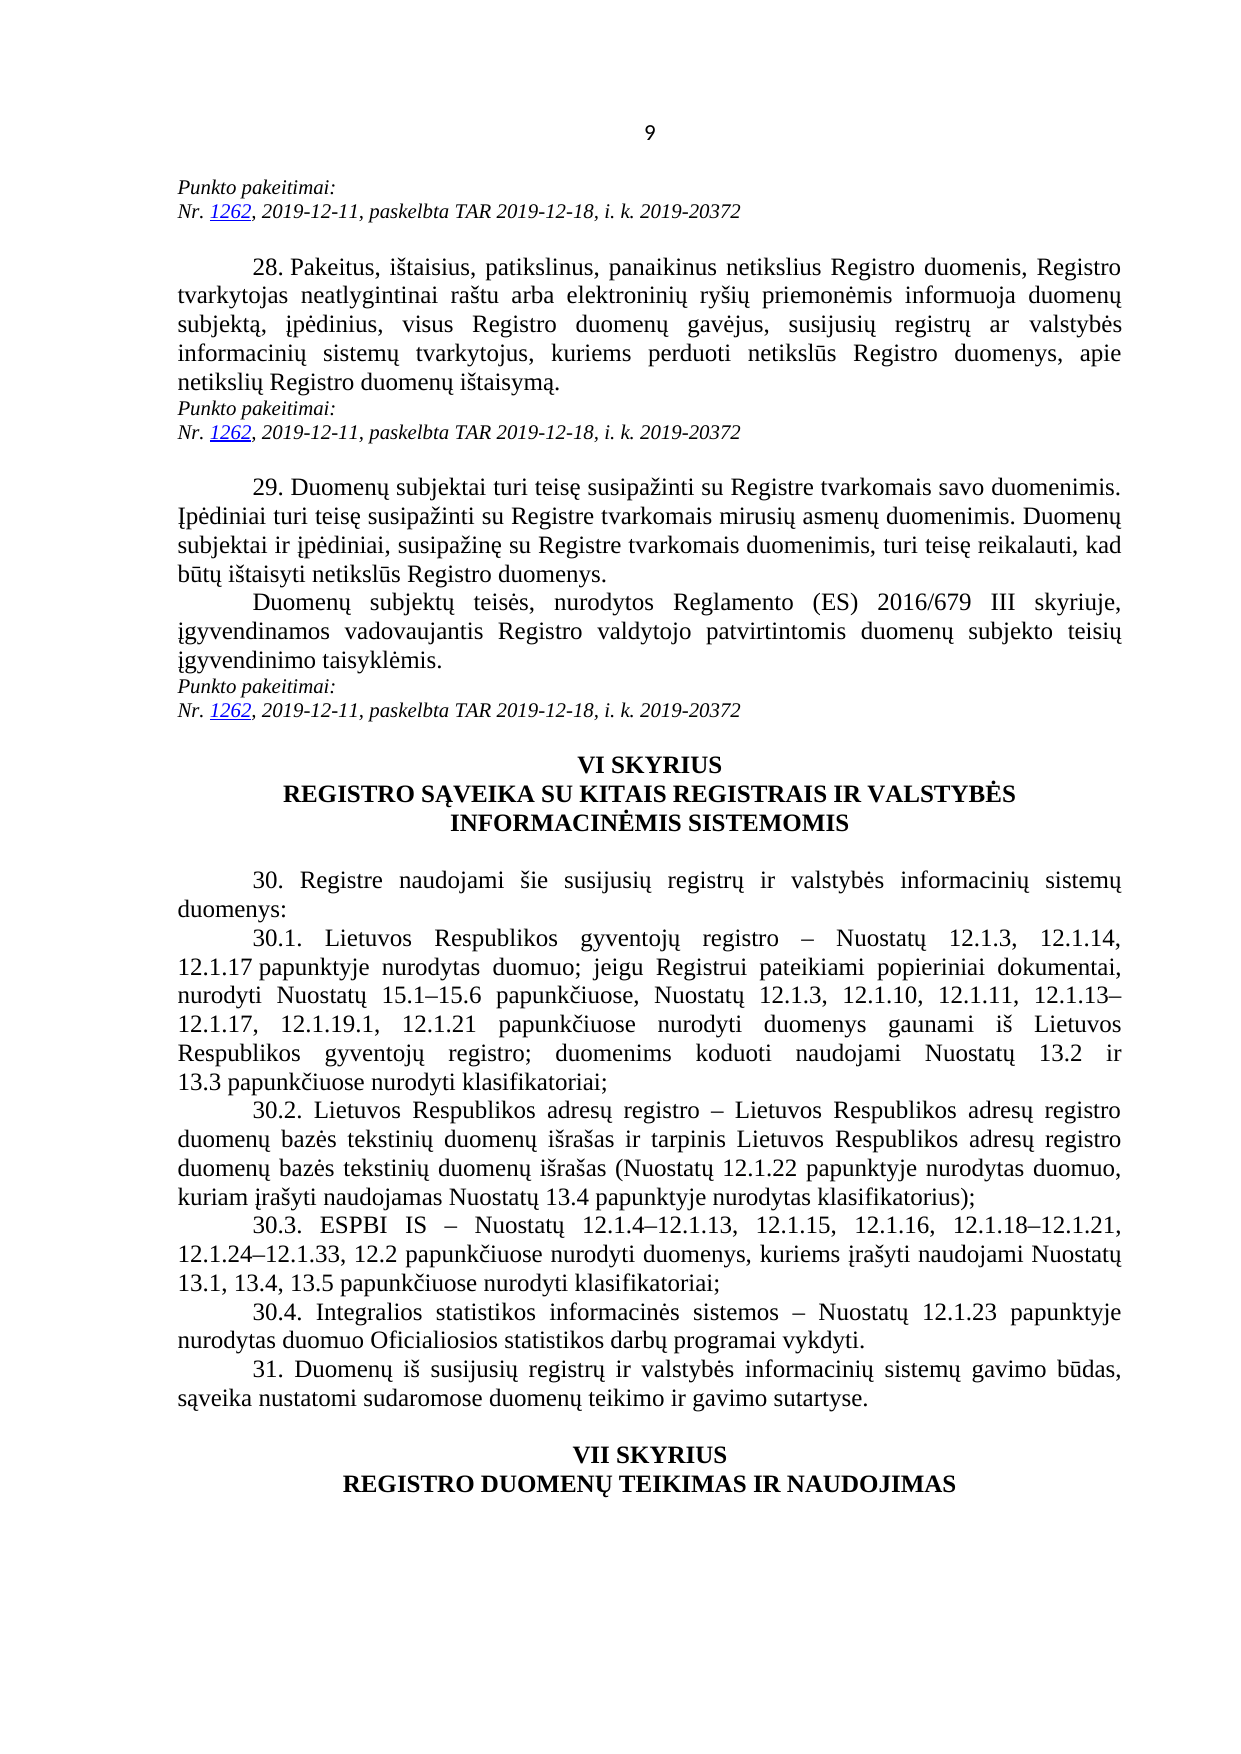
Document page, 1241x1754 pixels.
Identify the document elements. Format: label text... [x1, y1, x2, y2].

text Punkto pakeitimai: [177, 396, 1122, 419]
text VII SKYRIUS [177, 1441, 1122, 1469]
text 30.4. Integralios statistikos informacinės sistemos – Nuostatų 12.1.23 papunktyje nurodytas duomuo Oficialiosios statistikos darbų programai vykdyti. [177, 1297, 1122, 1354]
text 31. Duomenų iš susijusių registrų ir valstybės informacinių sistemų gavimo būdas, sąveika nustatomi sudaromose duomenų teikimo ir gavimo sutartyse. [177, 1354, 1122, 1412]
text REGISTRO SĄVEIKA SU KITAIS REGISTRAIS IR VALSTYBĖS INFORMACINĖMIS SISTEMOMIS [177, 779, 1122, 837]
text Punkto pakeitimai: [177, 175, 1122, 199]
text REGISTRO DUOMENŲ TEIKIMAS IR NAUDOJIMAS [177, 1469, 1122, 1498]
text 29. Duomenų subjektai turi teisę susipažinti su Registre tvarkomais savo duomenimis. Įpėdiniai turi teisę susipažinti su Registre tvarkomais mirusių asmenų duomenimis. Duomenų subjektai ir įpėdiniai, susipažinę su Registre tvarkomais duomenimis, turi teisę reikalauti, kad būtų ištaisyti netikslūs Registro duomenys. [177, 472, 1122, 587]
text 30.2. Lietuvos Respublikos adresų registro – Lietuvos Respublikos adresų registro duomenų bazės tekstinių duomenų išrašas ir tarpinis Lietuvos Respublikos adresų registro duomenų bazės tekstinių duomenų išrašas (Nuostatų 12.1.22 papunktyje nurodytas duomuo, kuriam įrašyti naudojamas Nuostatų 13.4 papunktyje nurodytas klasifikatorius); [177, 1096, 1122, 1211]
text Nr. 1262, 2019-12-11, paskelbta TAR 2019-12-18, i. k. 2019-20372 [177, 698, 1122, 722]
text Duomenų subjektų teisės, nurodytos Reglamento (ES) 2016/679 III skyriuje, įgyvendinamos vadovaujantis Registro valdytojo patvirtintomis duomenų subjekto teisių įgyvendinimo taisyklėmis. [177, 587, 1122, 674]
text Punkto pakeitimai: [177, 674, 1122, 698]
text VI SKYRIUS [177, 751, 1122, 779]
text 28. Pakeitus, ištaisius, patikslinus, panaikinus netikslius Registro duomenis, Registro tvarkytojas neatlygintinai raštu arba elektroninių ryšių priemonėmis informuoja duomenų subjektą, įpėdinius, visus Registro duomenų gavėjus, susijusių registrų ar valstybės informacinių sistemų tvarkytojus, kuriems perduoti netikslūs Registro duomenys, apie netikslių Registro duomenų ištaisymą. [177, 252, 1122, 396]
text 30.3. ESPBI IS – Nuostatų 12.1.4–12.1.13, 12.1.15, 12.1.16, 12.1.18–12.1.21, 12.1.24–12.1.33, 12.2 papunkčiuose nurodyti duomenys, kuriems įrašyti naudojami Nuostatų 13.1, 13.4, 13.5 papunkčiuose nurodyti klasifikatoriai; [177, 1211, 1122, 1297]
text 30.1. Lietuvos Respublikos gyventojų registro – Nuostatų 12.1.3, 12.1.14, 12.1.17 papunktyje nurodytas duomuo; jeigu Registrui pateikiami popieriniai dokumentai, nurodyti Nuostatų 15.1–15.6 papunkčiuose, Nuostatų 12.1.3, 12.1.10, 12.1.11, 12.1.13–12.1.17, 12.1.19.1, 12.1.21 papunkčiuose nurodyti duomenys gaunami iš Lietuvos Respublikos gyventojų registro; duomenims koduoti naudojami Nuostatų 13.2 ir 13.3 papunkčiuose nurodyti klasifikatoriai; [177, 923, 1122, 1096]
text Nr. 1262, 2019-12-11, paskelbta TAR 2019-12-18, i. k. 2019-20372 [177, 419, 1122, 444]
text Nr. 1262, 2019-12-11, paskelbta TAR 2019-12-18, i. k. 2019-20372 [177, 199, 1122, 223]
text 30. Registre naudojami šie susijusių registrų ir valstybės informacinių sistemų duomenys: [177, 866, 1122, 923]
